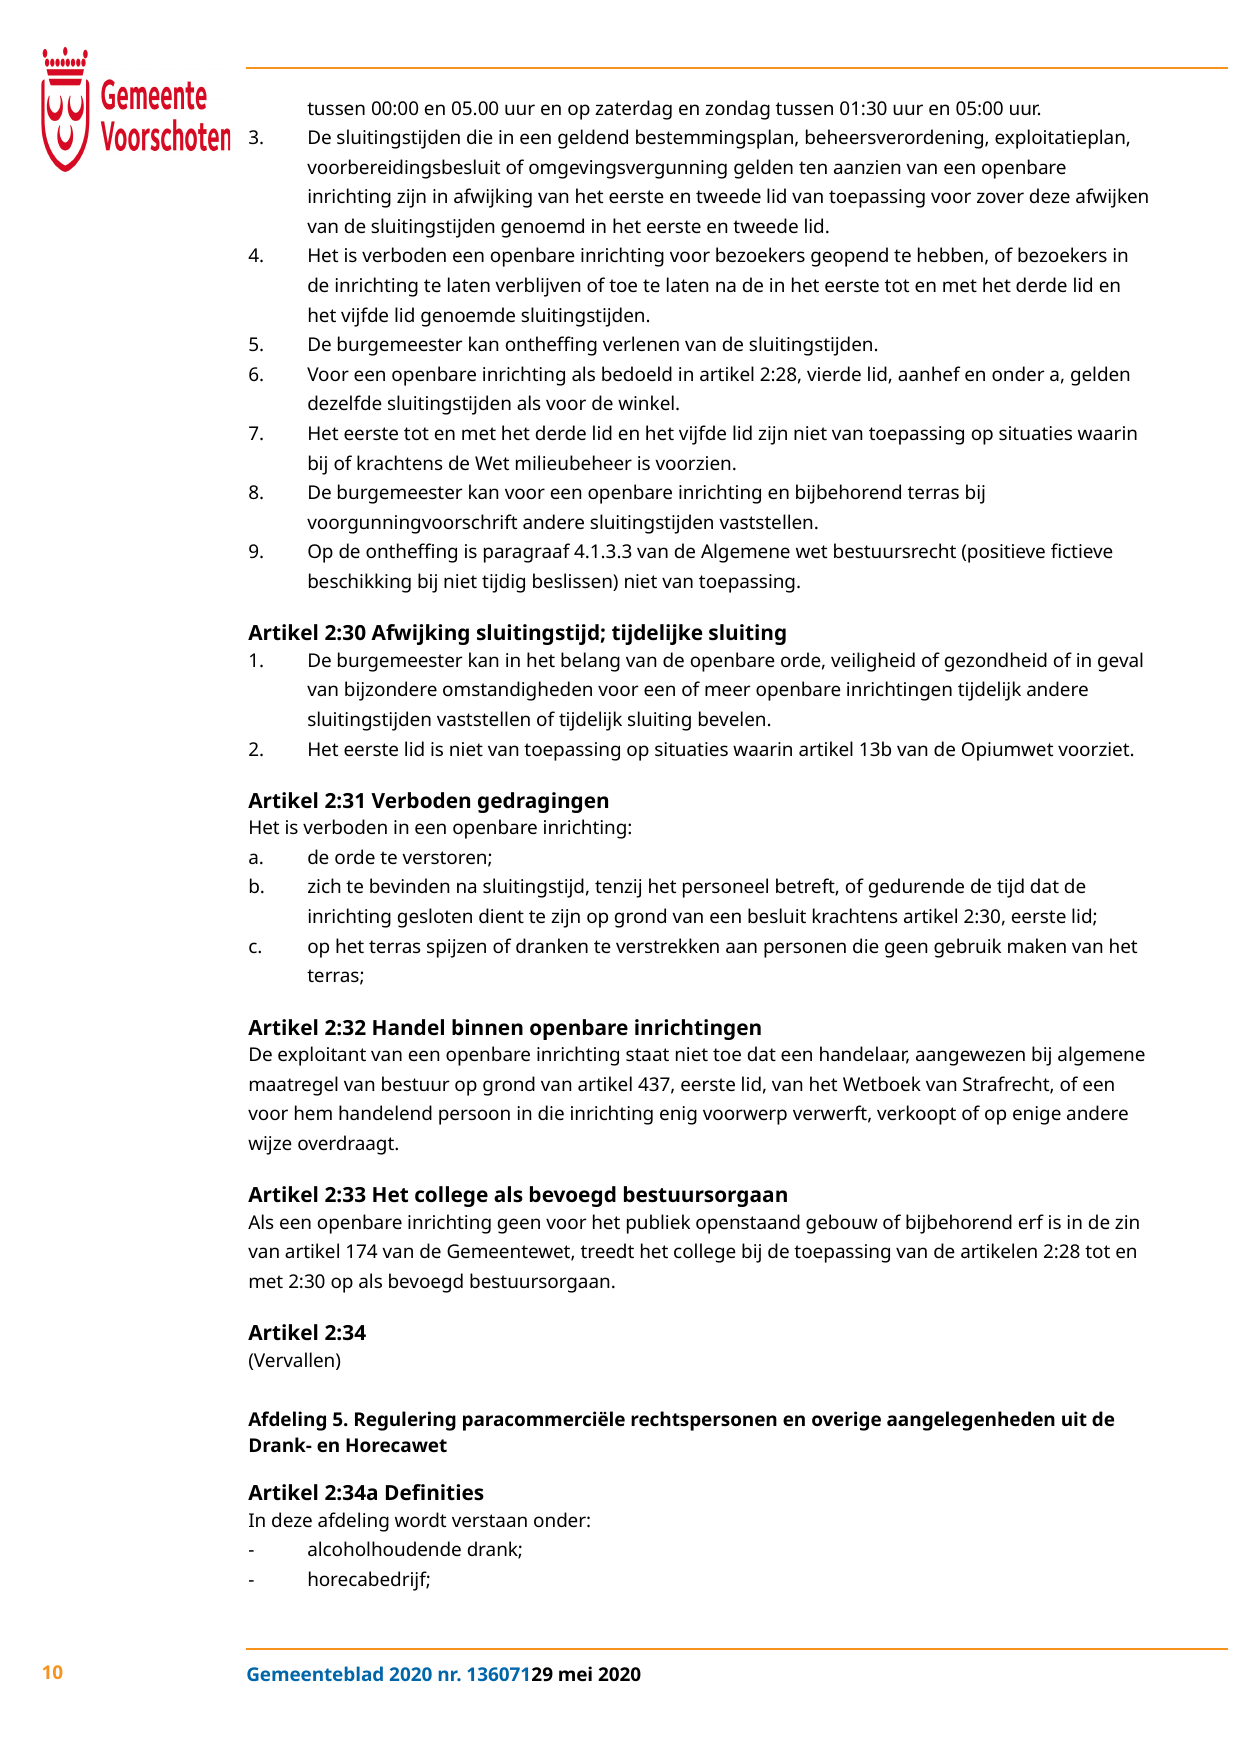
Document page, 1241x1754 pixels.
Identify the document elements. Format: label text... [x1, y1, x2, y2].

text (Vervallen) [248, 1347, 1152, 1373]
picture [41, 47, 231, 172]
list alcoholhoudende drank; [248, 1536, 1152, 1562]
text In deze afdeling wordt verstaan onder: [248, 1507, 1152, 1533]
list Het eerste lid is niet van toepassing op situaties waarin artikel 13b van de Opiumwet voorziet. [248, 736, 1152, 761]
list De burgemeester kan voor een openbare inrichting en bijbehorend terras bij voorgunningvoorschrift andere sluitingstijden vaststellen. [248, 479, 1152, 535]
text Artikel 2:33 Het college als bevoegd bestuursorgaan [248, 1181, 1152, 1209]
text Artikel 2:32 Handel binnen openbare inrichtingen [248, 1013, 1152, 1041]
text Artikel 2:34a Definities [248, 1478, 1152, 1507]
list Het eerste tot en met het derde lid en het vijfde lid zijn niet van toepassing op situaties waarin bij of krachtens de Wet milieubeheer is voorzien. [248, 420, 1152, 476]
list Voor een openbare inrichting als bedoeld in artikel 2:28, vierde lid, aanhef en onder a, gelden dezelfde sluitingstijden als voor de winkel. [248, 361, 1152, 416]
list Het is verboden een openbare inrichting voor bezoekers geopend te hebben, of bezoekers in de inrichting te laten verblijven of toe te laten na de in het eerste tot en met het derde lid en het vijfde lid genoemde sluitingstijden. [248, 243, 1152, 328]
text Als een openbare inrichting geen voor het publiek openstaand gebouw of bijbehorend erf is in de zin van artikel 174 van de Gemeentewet, treedt het college bij de toepassing van de artikelen 2:28 tot en met 2:30 op als bevoegd bestuursorgaan. [248, 1209, 1152, 1294]
list op het terras spijzen of dranken te verstrekken aan personen die geen gebruik maken van het terras; [248, 933, 1152, 988]
list de orde te verstoren; [248, 844, 1152, 870]
list horecabedrijf; [248, 1566, 1152, 1592]
list De burgemeester kan in het belang van de openbare orde, veiligheid of gezondheid of in geval van bijzondere omstandigheden voor een of meer openbare inrichtingen tijdelijk andere sluitingstijden vaststellen of tijdelijk sluiting bevelen. [248, 647, 1152, 732]
text Het is verboden in een openbare inrichting: [248, 814, 1152, 840]
text De exploitant van een openbare inrichting staat niet toe dat een handelaar, aangewezen bij algemene maatregel van bestuur op grond van artikel 437, eerste lid, van het Wetboek van Strafrecht, of een voor hem handelend persoon in die inrichting enig voorwerp verwerft, verkoopt of op enige andere wijze overdraagt. [248, 1041, 1152, 1156]
list De sluitingstijden die in een geldend bestemmingsplan, beheersverordening, exploitatieplan, voorbereidingsbesluit of omgevingsvergunning gelden ten aanzien van een openbare inrichting zijn in afwijking van het eerste en tweede lid van toepassing voor zover deze afwijken van de sluitingstijden genoemd in het eerste en tweede lid. [248, 124, 1152, 239]
text Afdeling 5. Regulering paracommerciële rechtspersonen en overige aangelegenheden uit de Drank- en Horecawet [248, 1406, 1152, 1458]
list tussen 00:00 en 05.00 uur en op zaterdag en zondag tussen 01:30 uur en 05:00 uur. [248, 95, 1152, 121]
list Op de ontheffing is paragraaf 4.1.3.3 van de Algemene wet bestuursrecht (positieve fictieve beschikking bij niet tijdig beslissen) niet van toepassing. [248, 538, 1152, 594]
list zich te bevinden na sluitingstijd, tenzij het personeel betreft, of gedurende de tijd dat de inrichting gesloten dient te zijn op grond van een besluit krachtens artikel 2:30, eerste lid; [248, 874, 1152, 929]
text Artikel 2:34 [248, 1318, 1152, 1347]
text Artikel 2:31 Verboden gedragingen [248, 786, 1152, 814]
text Artikel 2:30 Afwijking sluitingstijd; tijdelijke sluiting [248, 618, 1152, 647]
list De burgemeester kan ontheffing verlenen van de sluitingstijden. [248, 331, 1152, 357]
